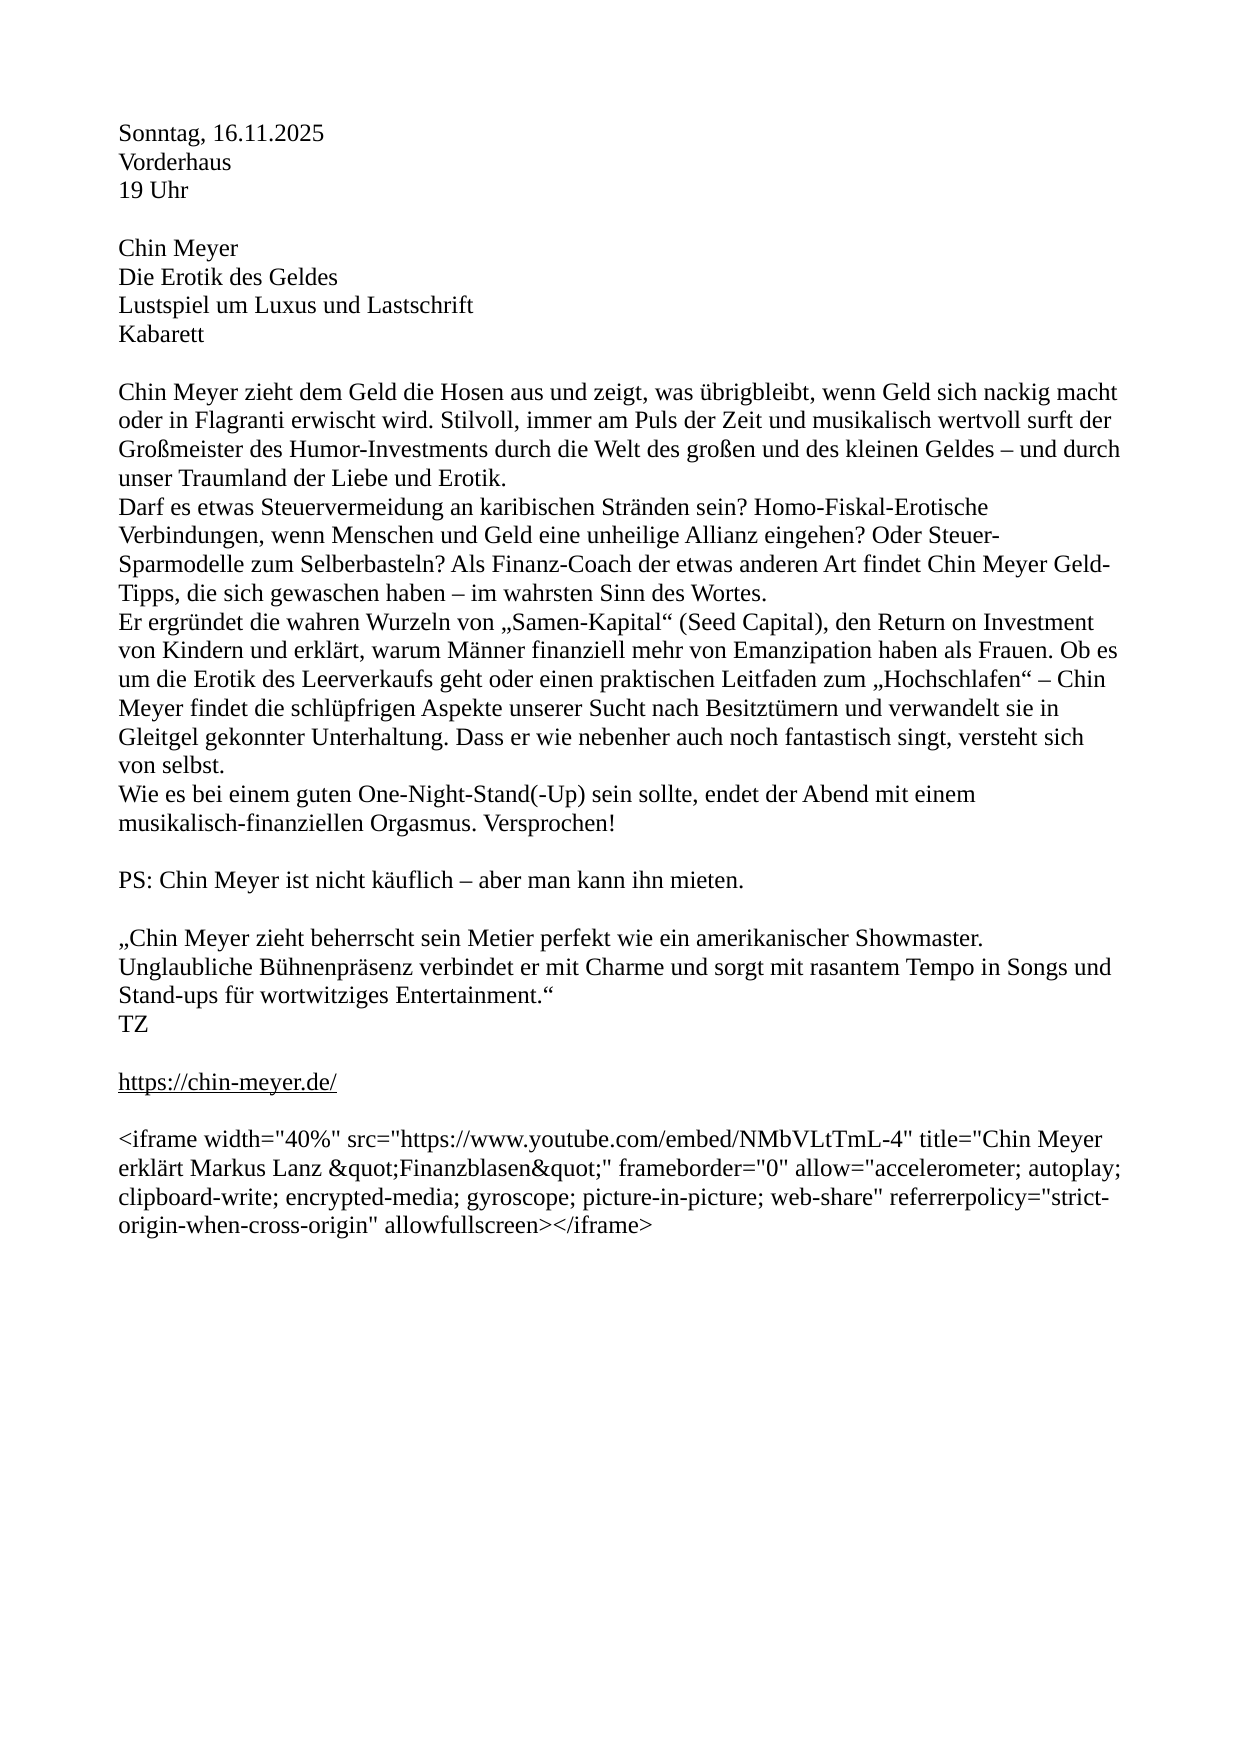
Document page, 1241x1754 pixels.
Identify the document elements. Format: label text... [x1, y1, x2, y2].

text https://chin-meyer.de/ [118, 1067, 1122, 1096]
text Vorderhaus [118, 147, 1122, 176]
text Wie es bei einem guten One-Night-Stand(-Up) sein sollte, endet der Abend mit einem [118, 779, 1122, 808]
text <iframe width="40%" src="https://www.youtube.com/embed/NMbVLtTmL-4" title="Chin Meyer erklärt Markus Lanz &quot;Finanzblasen&quot;" frameborder="0" allow="accelerometer; autoplay; clipboard-write; encrypted-media; gyroscope; picture-in-picture; web-share" referrerpolicy="strict-origin-when-cross-origin" allowfullscreen></iframe> [118, 1124, 1122, 1239]
text Chin Meyer zieht dem Geld die Hosen aus und zeigt, was übrigbleibt, wenn Geld sich nackig macht oder in Flagranti erwischt wird. Stilvoll, immer am Puls der Zeit und musikalisch wertvoll surft der Großmeister des Humor-Investments durch die Welt des großen und des kleinen Geldes – und durch unser Traumland der Liebe und Erotik. [118, 377, 1122, 492]
text Sonntag, 16.11.2025 [118, 118, 1122, 147]
text 19 Uhr [118, 176, 1122, 204]
text Chin Meyer [118, 233, 1122, 262]
text Darf es etwas Steuervermeidung an karibischen Stränden sein? Homo-Fiskal-Erotische Verbindungen, wenn Menschen und Geld eine unheilige Allianz eingehen? Oder Steuer-Sparmodelle zum Selberbasteln? Als Finanz-Coach der etwas anderen Art findet Chin Meyer Geld-Tipps, die sich gewaschen haben – im wahrsten Sinn des Wortes. [118, 492, 1122, 607]
text „Chin Meyer zieht beherrscht sein Metier perfekt wie ein amerikanischer Showmaster. Unglaubliche Bühnenpräsenz verbindet er mit Charme und sorgt mit rasantem Tempo in Songs und Stand-ups für wortwitziges Entertainment.“ TZ [118, 923, 1122, 1038]
text PS: Chin Meyer ist nicht käuflich – aber man kann ihn mieten. [118, 866, 1122, 894]
text Kabarett [118, 319, 1122, 348]
text Er ergründet die wahren Wurzeln von „Samen-Kapital“ (Seed Capital), den Return on Investment von Kindern und erklärt, warum Männer finanziell mehr von Emanzipation haben als Frauen. Ob es um die Erotik des Leerverkaufs geht oder einen praktischen Leitfaden zum „Hochschlafen“ – Chin Meyer findet die schlüpfrigen Aspekte unserer Sucht nach Besitztümern und verwandelt sie in Gleitgel gekonnter Unterhaltung. Dass er wie nebenher auch noch fantastisch singt, versteht sich von selbst. [118, 607, 1122, 779]
text Die Erotik des Geldes [118, 262, 1122, 291]
text musikalisch-finanziellen Orgasmus. Versprochen! [118, 808, 1122, 837]
text Lustspiel um Luxus und Lastschrift [118, 291, 1122, 319]
